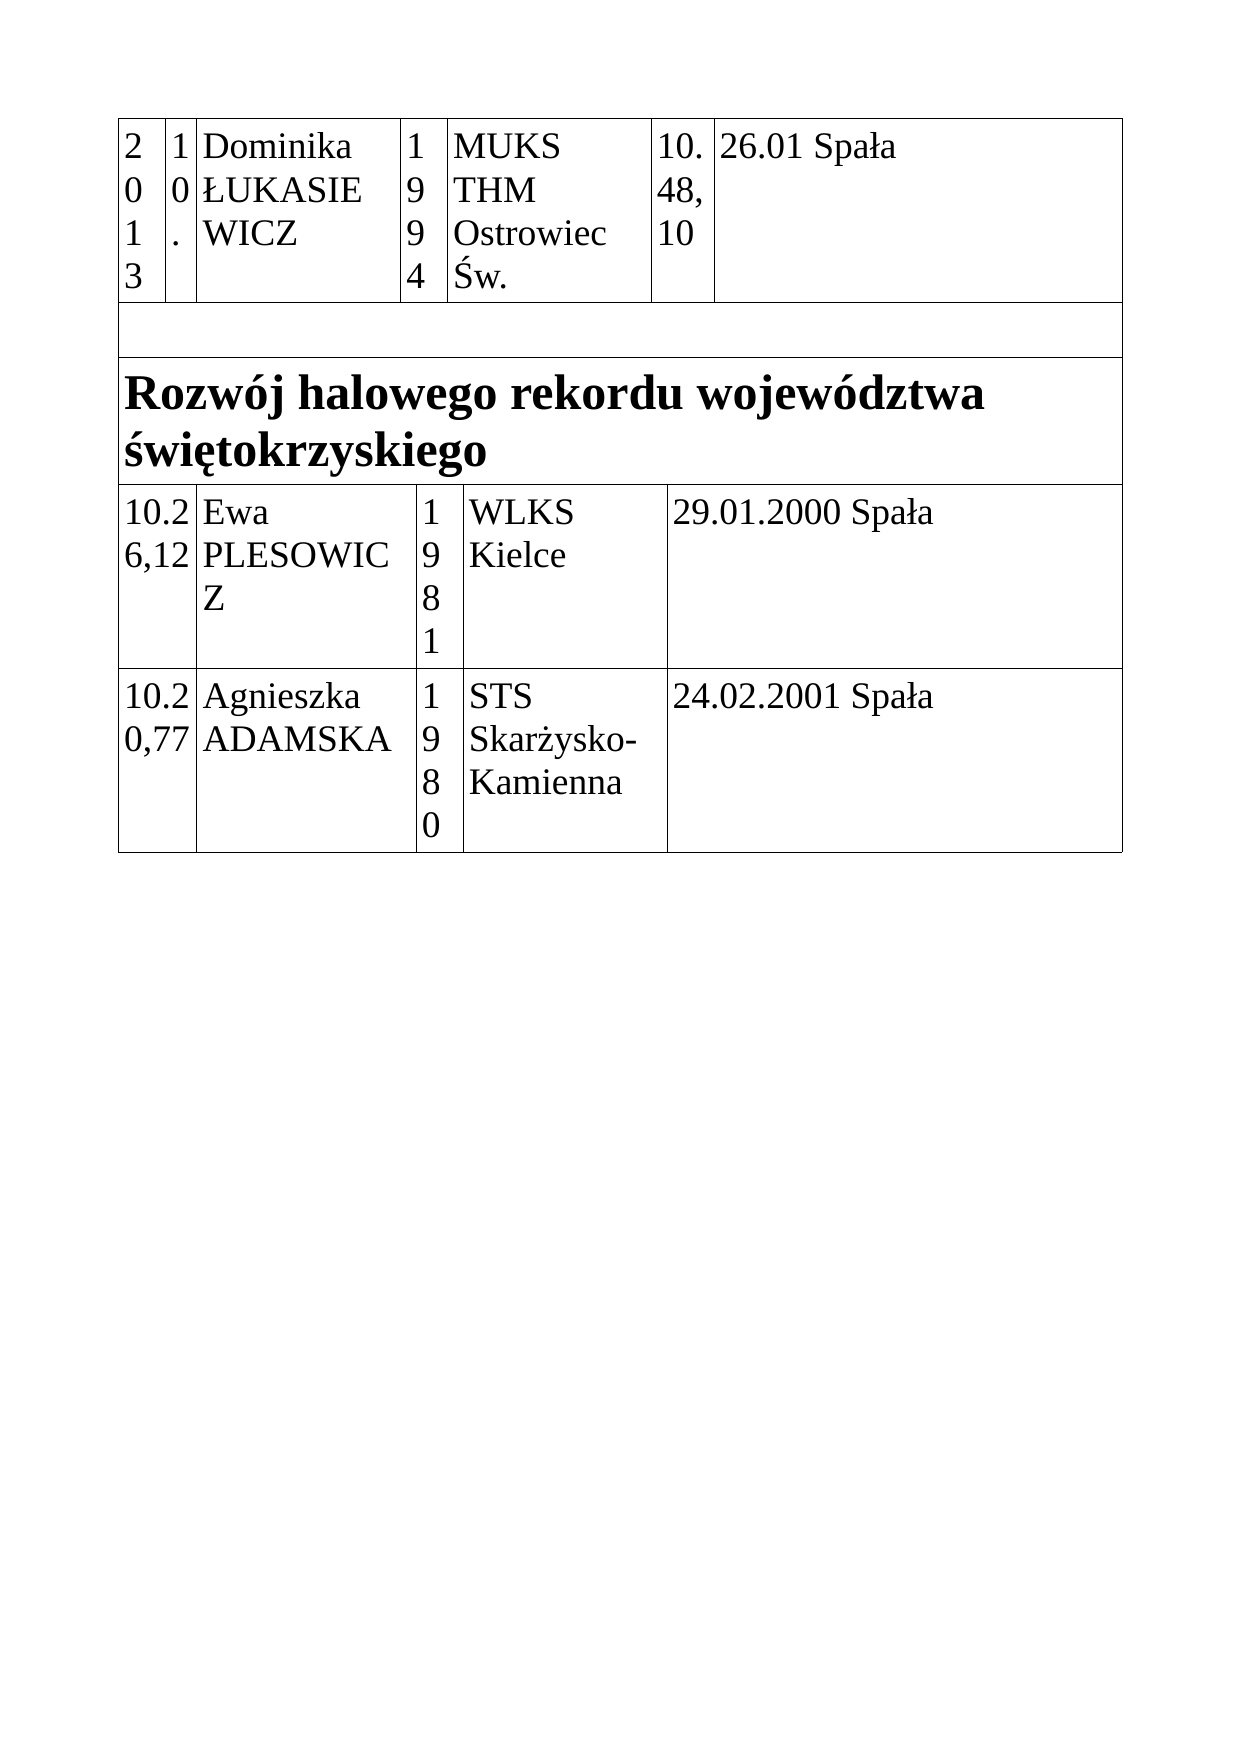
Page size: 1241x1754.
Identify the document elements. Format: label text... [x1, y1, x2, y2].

table_cell Dominika ŁUKASIEWICZ [197, 119, 400, 302]
table_cell STS Skarżysko-Kamienna [464, 669, 667, 852]
table_cell WLKS Kielce [464, 485, 667, 667]
table_cell Ewa PLESOWICZ [197, 485, 416, 667]
table_cell 10.20,77 [119, 669, 196, 852]
table_cell [119, 303, 1122, 357]
table_cell 24.02.2001 Spała [668, 669, 1122, 852]
table_cell MUKS THM Ostrowiec Św. [448, 119, 651, 302]
table_cell 10. [166, 119, 196, 302]
table_cell Rozwój halowego rekordu województwa świętokrzyskiego [119, 358, 1122, 483]
table_cell Agnieszka ADAMSKA [197, 669, 416, 852]
table_cell 2013 [119, 119, 165, 302]
table_cell 1981 [417, 485, 463, 667]
table_cell 1980 [417, 669, 463, 852]
table_cell 10.48,10 [652, 119, 714, 302]
table_cell 26.01 Spała [715, 119, 1122, 302]
table_cell 1994 [401, 119, 447, 302]
table_cell 29.01.2000 Spała [668, 485, 1122, 667]
table_cell 10.26,12 [119, 485, 196, 667]
